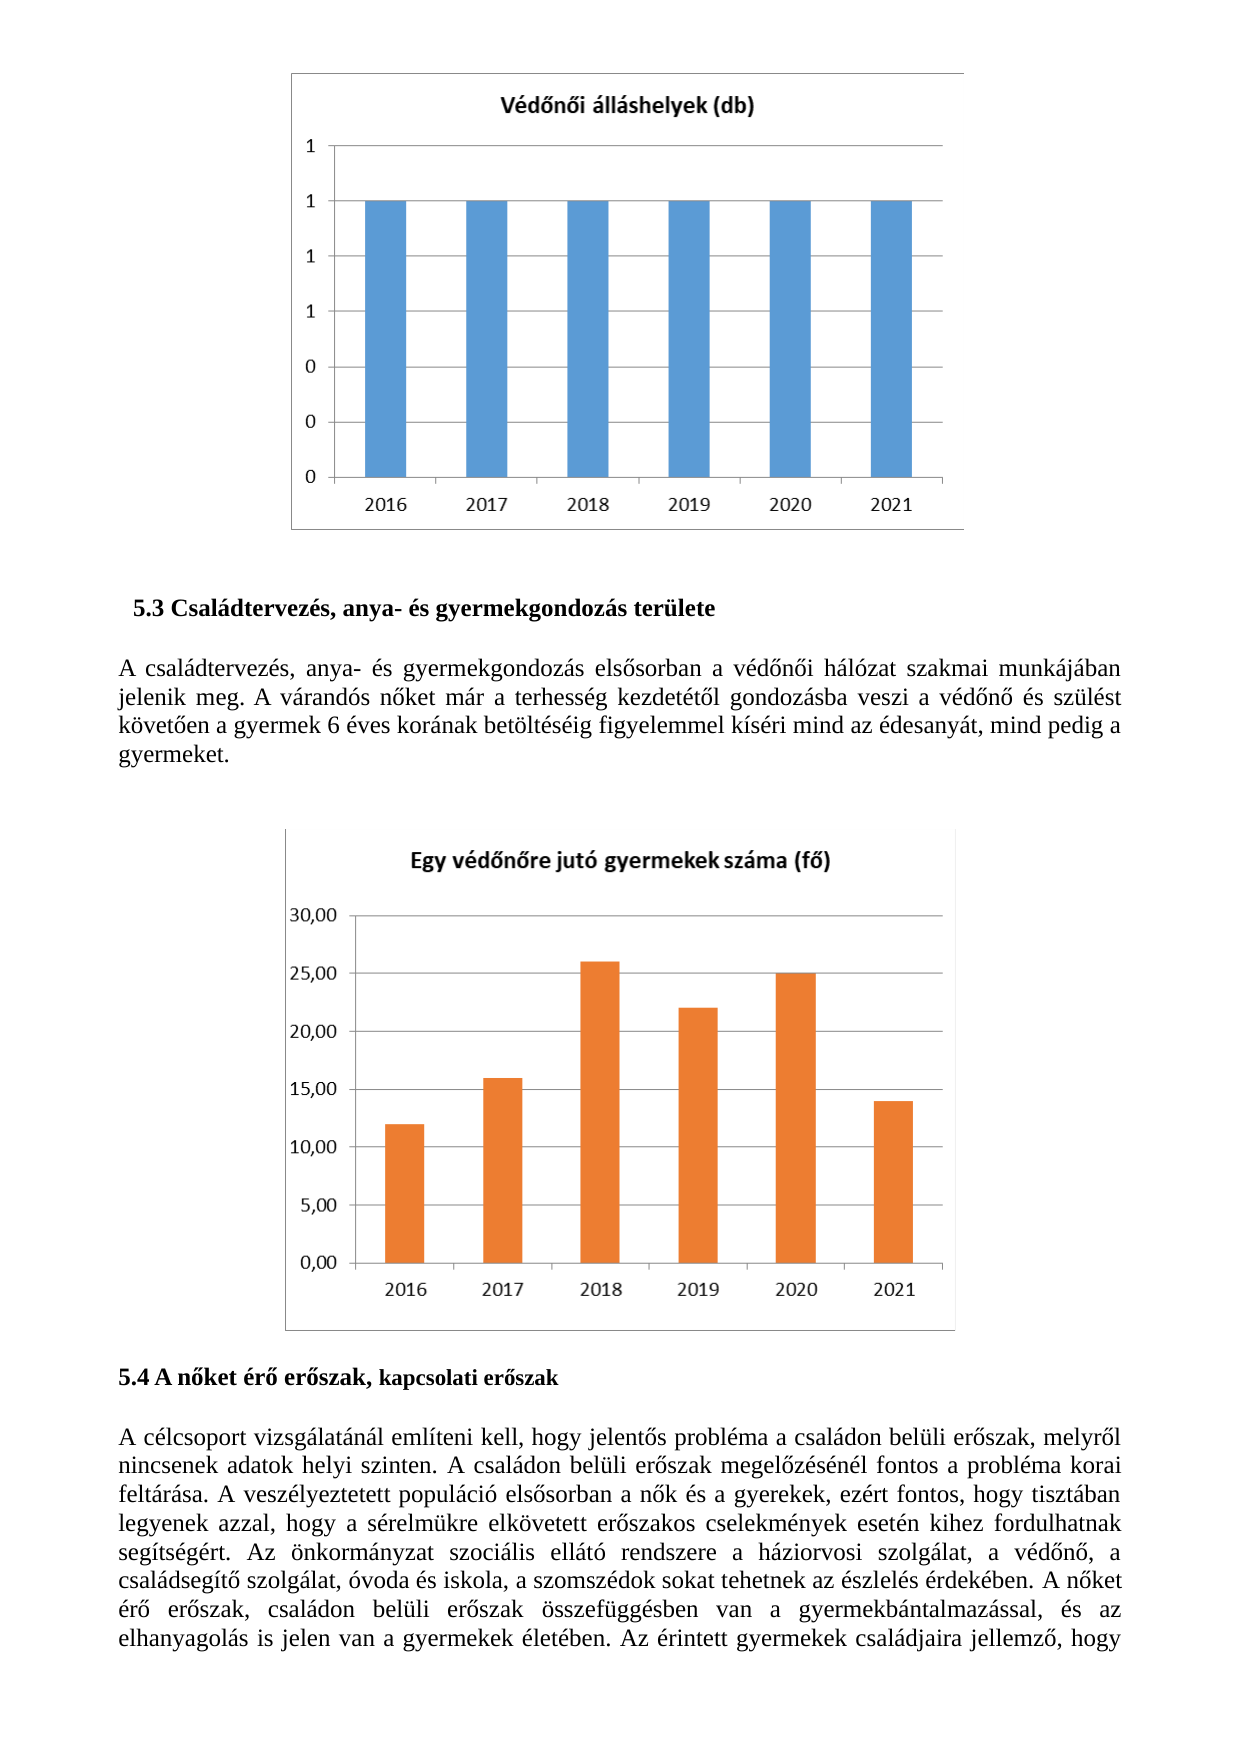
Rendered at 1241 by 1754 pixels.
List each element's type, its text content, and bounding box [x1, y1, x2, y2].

text A családtervezés, anya- és gyermekgondozás elsősorban a védőnői hálózat szakmai munkájában jelenik meg. A várandós nőket már a terhesség kezdetétől gondozásba veszi a védőnő és szülést követően a gyermek 6 éves korának betöltéséig figyelemmel kíséri mind az édesanyát, mind pedig a gyermeket. [118, 653, 1122, 768]
text 5.4 A nőket érő erőszak, kapcsolati erőszak [118, 1362, 1122, 1391]
text 5.3 Családtervezés, anya- és gyermekgondozás területe [118, 593, 1122, 622]
text A célcsoport vizsgálatánál említeni kell, hogy jelentős probléma a családon belüli erőszak, melyről nincsenek adatok helyi szinten. A családon belüli erőszak megelőzésénél fontos a probléma korai feltárása. A veszélyeztetett populáció elsősorban a nők és a gyerekek, ezért fontos, hogy tisztában legyenek azzal, hogy a sérelmükre elkövetett erőszakos cselekmények esetén kihez fordulhatnak segítségért. Az önkormányzat szociális ellátó rendszere a háziorvosi szolgálat, a védőnő, a családsegítő szolgálat, óvoda és iskola, a szomszédok sokat tehetnek az észlelés érdekében. A nőket érő erőszak, családon belüli erőszak összefüggésben van a gyermekbántalmazással, és az elhanyagolás is jelen van a gyermekek életében. Az érintett gyermekek családjaira jellemző, hogy [118, 1422, 1122, 1652]
